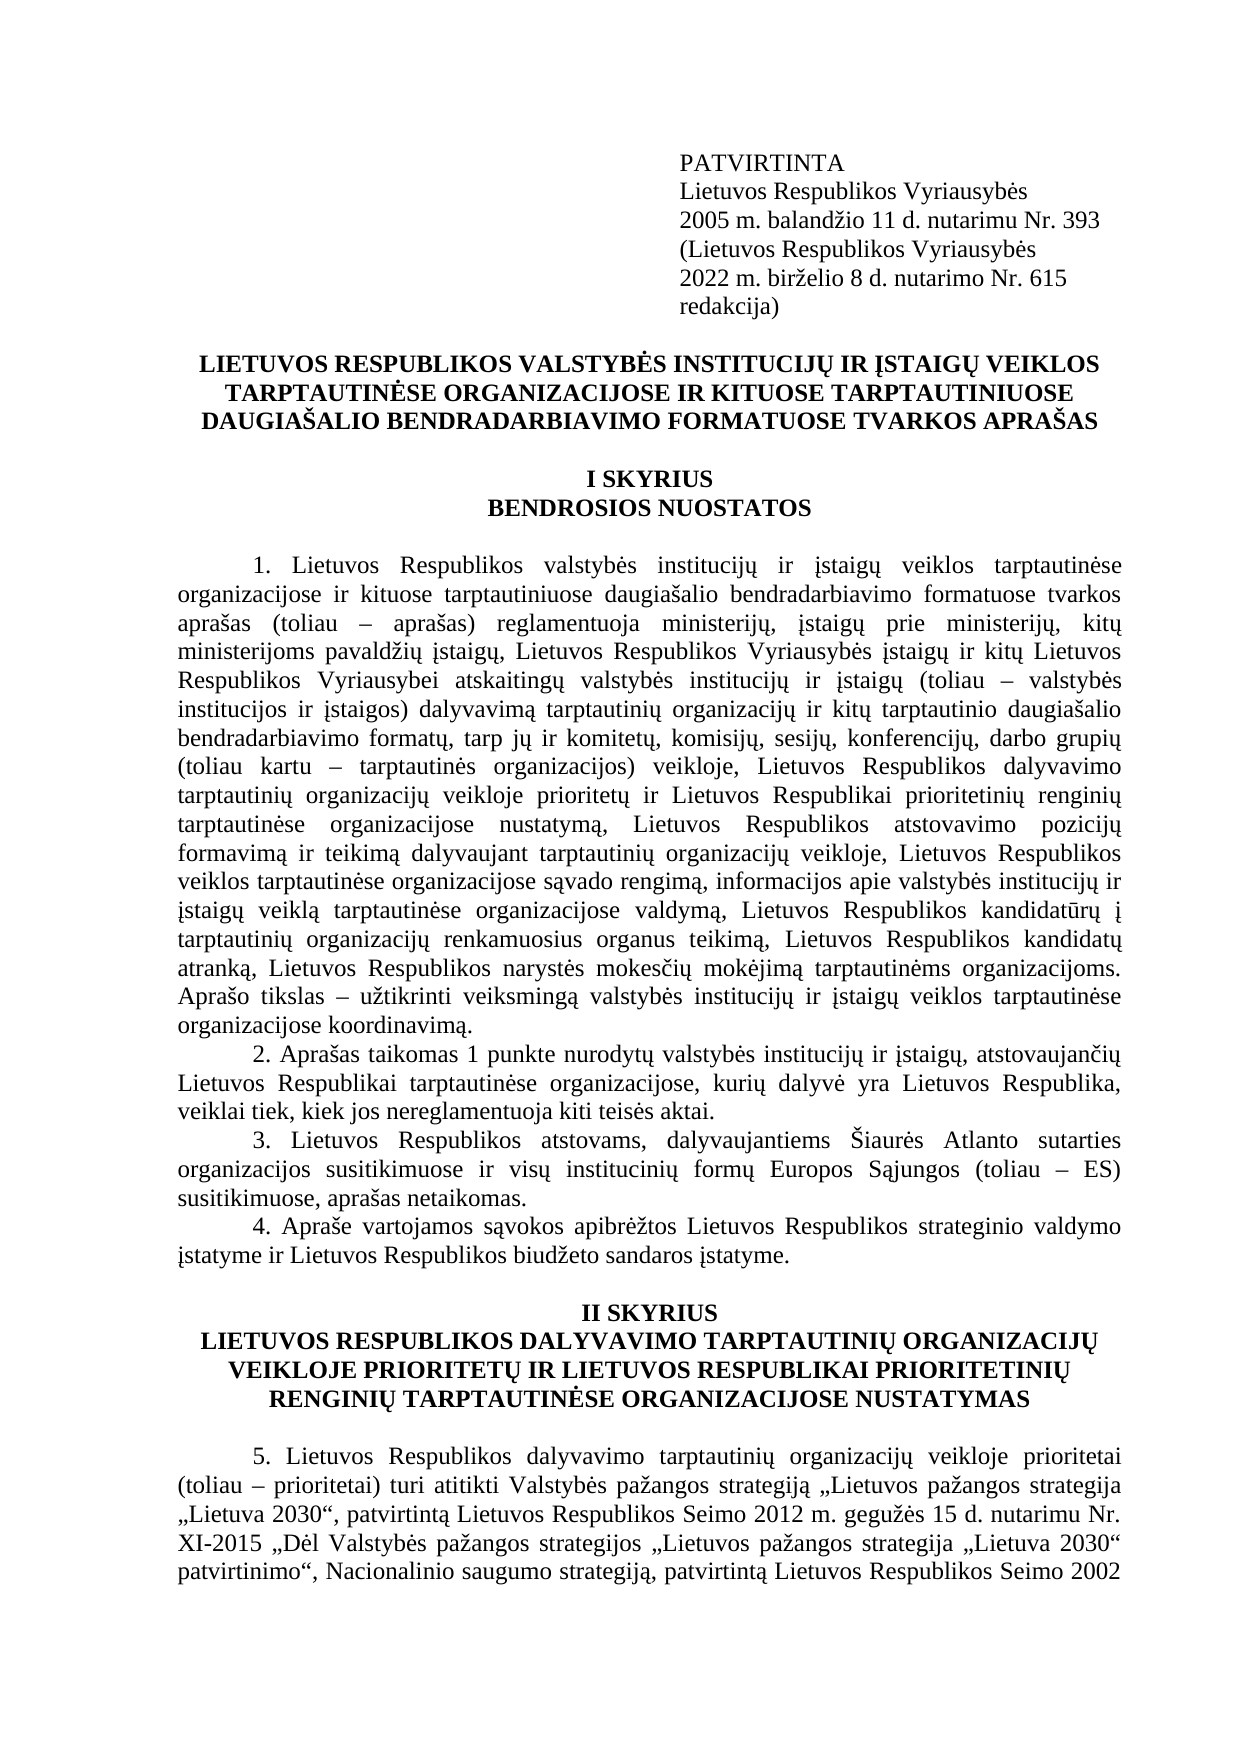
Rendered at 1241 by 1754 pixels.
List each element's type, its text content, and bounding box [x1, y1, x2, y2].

text 5. Lietuvos Respublikos dalyvavimo tarptautinių organizacijų veikloje prioritetai (toliau – prioritetai) turi atitikti Valstybės pažangos strategiją „Lietuvos pažangos strategija „Lietuva 2030“, patvirtintą Lietuvos Respublikos Seimo 2012 m. gegužės 15 d. nutarimu Nr. XI-2015 „Dėl Valstybės pažangos strategijos „Lietuvos pažangos strategija „Lietuva 2030“ patvirtinimo“, Nacionalinio saugumo strategiją, patvirtintą Lietuvos Respublikos Seimo 2002 [177, 1441, 1122, 1585]
subtitle LIETUVOS RESPUBLIKOS DALYVAVIMO TARPTAUTINIŲ ORGANIZACIJŲ VEIKLOJE PRIORITETŲ IR LIETUVOS RESPUBLIKAI PRIORITETINIŲ RENGINIŲ TARPTAUTINĖSE ORGANIZACIJOSE NUSTATYMAS [177, 1326, 1122, 1413]
subtitle BENDROSIOS NUOSTATOS [177, 493, 1122, 521]
text I SKYRIUS [177, 464, 1122, 493]
text Lietuvos Respublikos VALSTYBĖS INSTITUCIJŲ IR ĮSTAIGŲ VEIKLOS TARPTAUTINĖSE ORGANIZACIJOSE IR KITUOSE TARPTAUTINIUOSE DAUGIAŠALIO BENDRADARBIAVIMO FORMATUOSE tvarkos aprašas [177, 349, 1122, 435]
text II SKYRIUS [177, 1298, 1122, 1326]
text 1. Lietuvos Respublikos valstybės institucijų ir įstaigų veiklos tarptautinėse organizacijose ir kituose tarptautiniuose daugiašalio bendradarbiavimo formatuose tvarkos aprašas (toliau – aprašas) reglamentuoja ministerijų, įstaigų prie ministerijų, kitų ministerijoms pavaldžių įstaigų, Lietuvos Respublikos Vyriausybės įstaigų ir kitų Lietuvos Respublikos Vyriausybei atskaitingų valstybės institucijų ir įstaigų (toliau – valstybės institucijos ir įstaigos) dalyvavimą tarptautinių organizacijų ir kitų tarptautinio daugiašalio bendradarbiavimo formatų, tarp jų ir komitetų, komisijų, sesijų, konferencijų, darbo grupių (toliau kartu – tarptautinės organizacijos) veikloje, Lietuvos Respublikos dalyvavimo tarptautinių organizacijų veikloje prioritetų ir Lietuvos Respublikai prioritetinių renginių tarptautinėse organizacijose nustatymą, Lietuvos Respublikos atstovavimo pozicijų formavimą ir teikimą dalyvaujant tarptautinių organizacijų veikloje, Lietuvos Respublikos veiklos tarptautinėse organizacijose sąvado rengimą, informacijos apie valstybės institucijų ir įstaigų veiklą tarptautinėse organizacijose valdymą, Lietuvos Respublikos kandidatūrų į tarptautinių organizacijų renkamuosius organus teikimą, Lietuvos Respublikos kandidatų atranką, Lietuvos Respublikos narystės mokesčių mokėjimą tarptautinėms organizacijoms. Aprašo tikslas – užtikrinti veiksmingą valstybės institucijų ir įstaigų veiklos tarptautinėse organizacijose koordinavimą. [177, 550, 1122, 1039]
text 2. Aprašas taikomas 1 punkte nurodytų valstybės institucijų ir įstaigų, atstovaujančių Lietuvos Respublikai tarptautinėse organizacijose, kurių dalyvė yra Lietuvos Respublika, veiklai tiek, kiek jos nereglamentuoja kiti teisės aktai. [177, 1039, 1122, 1125]
text 2022 m. birželio 8 d. nutarimo Nr. 615 [679, 263, 1122, 291]
text 3. Lietuvos Respublikos atstovams, dalyvaujantiems Šiaurės Atlanto sutarties organizacijos susitikimuose ir visų institucinių formų Europos Sąjungos (toliau – ES) susitikimuose, aprašas netaikomas. [177, 1125, 1122, 1211]
text 2005 m. balandžio 11 d. nutarimu Nr. 393 [679, 205, 1122, 234]
text redakcija) [679, 291, 1122, 320]
text (Lietuvos Respublikos Vyriausybės [679, 234, 1122, 263]
text Lietuvos Respublikos Vyriausybės [679, 176, 1122, 205]
text 4. Apraše vartojamos sąvokos apibrėžtos Lietuvos Respublikos strateginio valdymo įstatyme ir Lietuvos Respublikos biudžeto sandaros įstatyme. [177, 1211, 1122, 1269]
text PATVIRTINTA [679, 148, 1122, 176]
